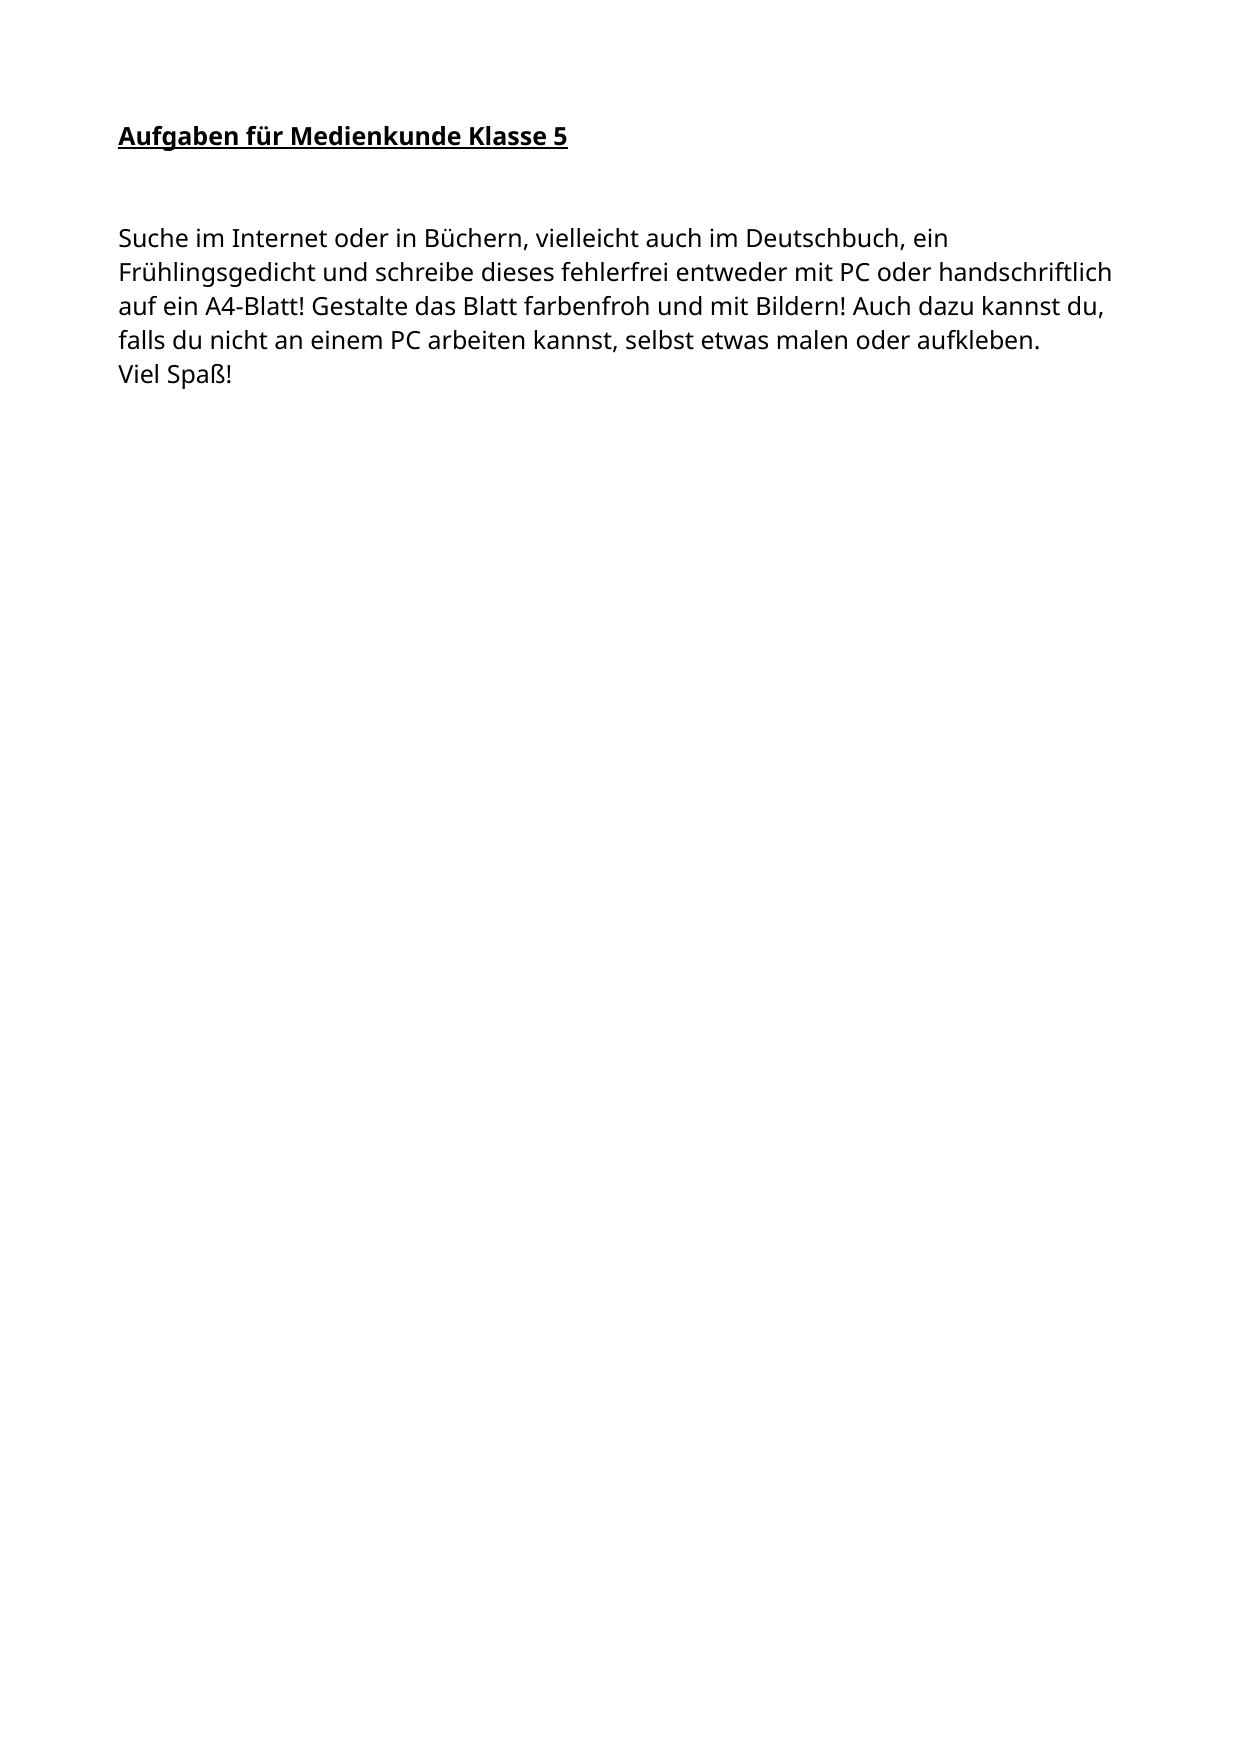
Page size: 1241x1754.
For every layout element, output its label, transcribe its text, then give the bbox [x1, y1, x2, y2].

text Suche im Internet oder in Büchern, vielleicht auch im Deutschbuch, ein Frühlingsgedicht und schreibe dieses fehlerfrei entweder mit PC oder handschriftlich auf ein A4-Blatt! Gestalte das Blatt farbenfroh und mit Bildern! Auch dazu kannst du, falls du nicht an einem PC arbeiten kannst, selbst etwas malen oder aufkleben. [118, 220, 1122, 357]
text Viel Spaß! [118, 357, 1122, 391]
text Aufgaben für Medienkunde Klasse 5 [118, 118, 1122, 152]
